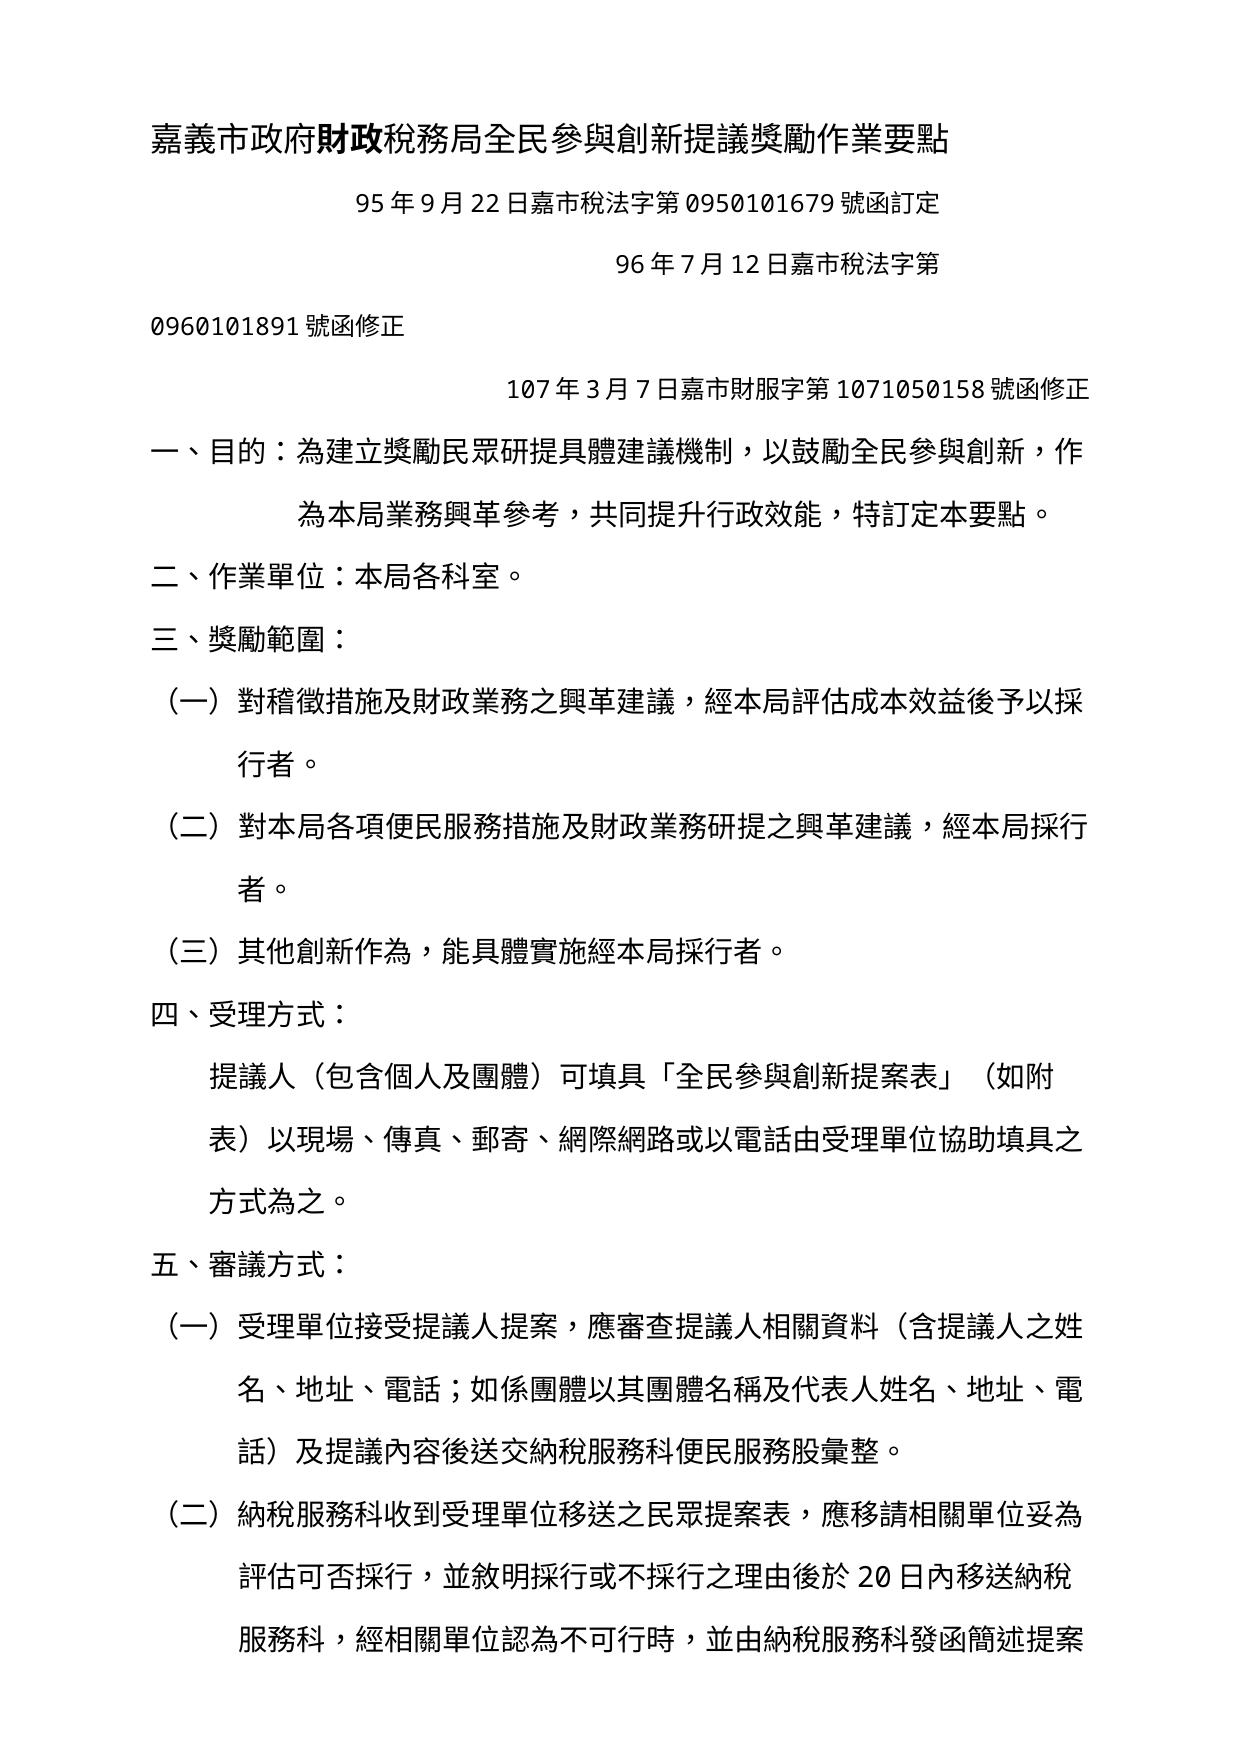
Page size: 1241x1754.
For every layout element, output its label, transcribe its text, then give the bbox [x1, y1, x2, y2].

text 107年3月7日嘉市財服字第1071050158號函修正 [150, 346, 1090, 408]
text （一）對稽徵措施及財政業務之興革建議，經本局評估成本效益後予以採行者。 [150, 658, 1090, 783]
text （二）納稅服務科收到受理單位移送之民眾提案表，應移請相關單位妥為評估可否採行，並敘明採行或不採行之理由後於20日內移送納稅服務科，經相關單位認為不可行時，並由納稅服務科發函簡述提案 [150, 1471, 1090, 1658]
text 95年9月22日嘉市稅法字第0950101679號函訂定 [150, 158, 1090, 221]
text 三、獎勵範圍： [150, 596, 1090, 658]
text （一）受理單位接受提議人提案，應審查提議人相關資料（含提議人之姓名、地址、電話；如係團體以其團體名稱及代表人姓名、地址、電話）及提議內容後送交納稅服務科便民服務股彙整。 [150, 1283, 1090, 1471]
text （三）其他創新作為，能具體實施經本局採行者。 [150, 908, 1090, 971]
text 二、作業單位：本局各科室。 [150, 533, 1090, 596]
text 四、受理方式： [150, 971, 1090, 1033]
text 提議人（包含個人及團體）可填具「全民參與創新提案表」（如附表）以現場、傳真、郵寄、網際網路或以電話由受理單位協助填具之方式為之。 [209, 1033, 1090, 1221]
text 五、審議方式： [150, 1221, 1090, 1283]
text （二）對本局各項便民服務措施及財政業務研提之興革建議，經本局採行者。 [150, 783, 1090, 908]
text 嘉義市政府財政稅務局全民參與創新提議獎勵作業要點 [150, 96, 1090, 158]
text 一、目的：為建立獎勵民眾研提具體建議機制，以鼓勵全民參與創新，作為本局業務興革參考，共同提升行政效能，特訂定本要點。 [150, 408, 1090, 533]
text 96年7月12日嘉市稅法字第0960101891號函修正 [150, 221, 1090, 346]
